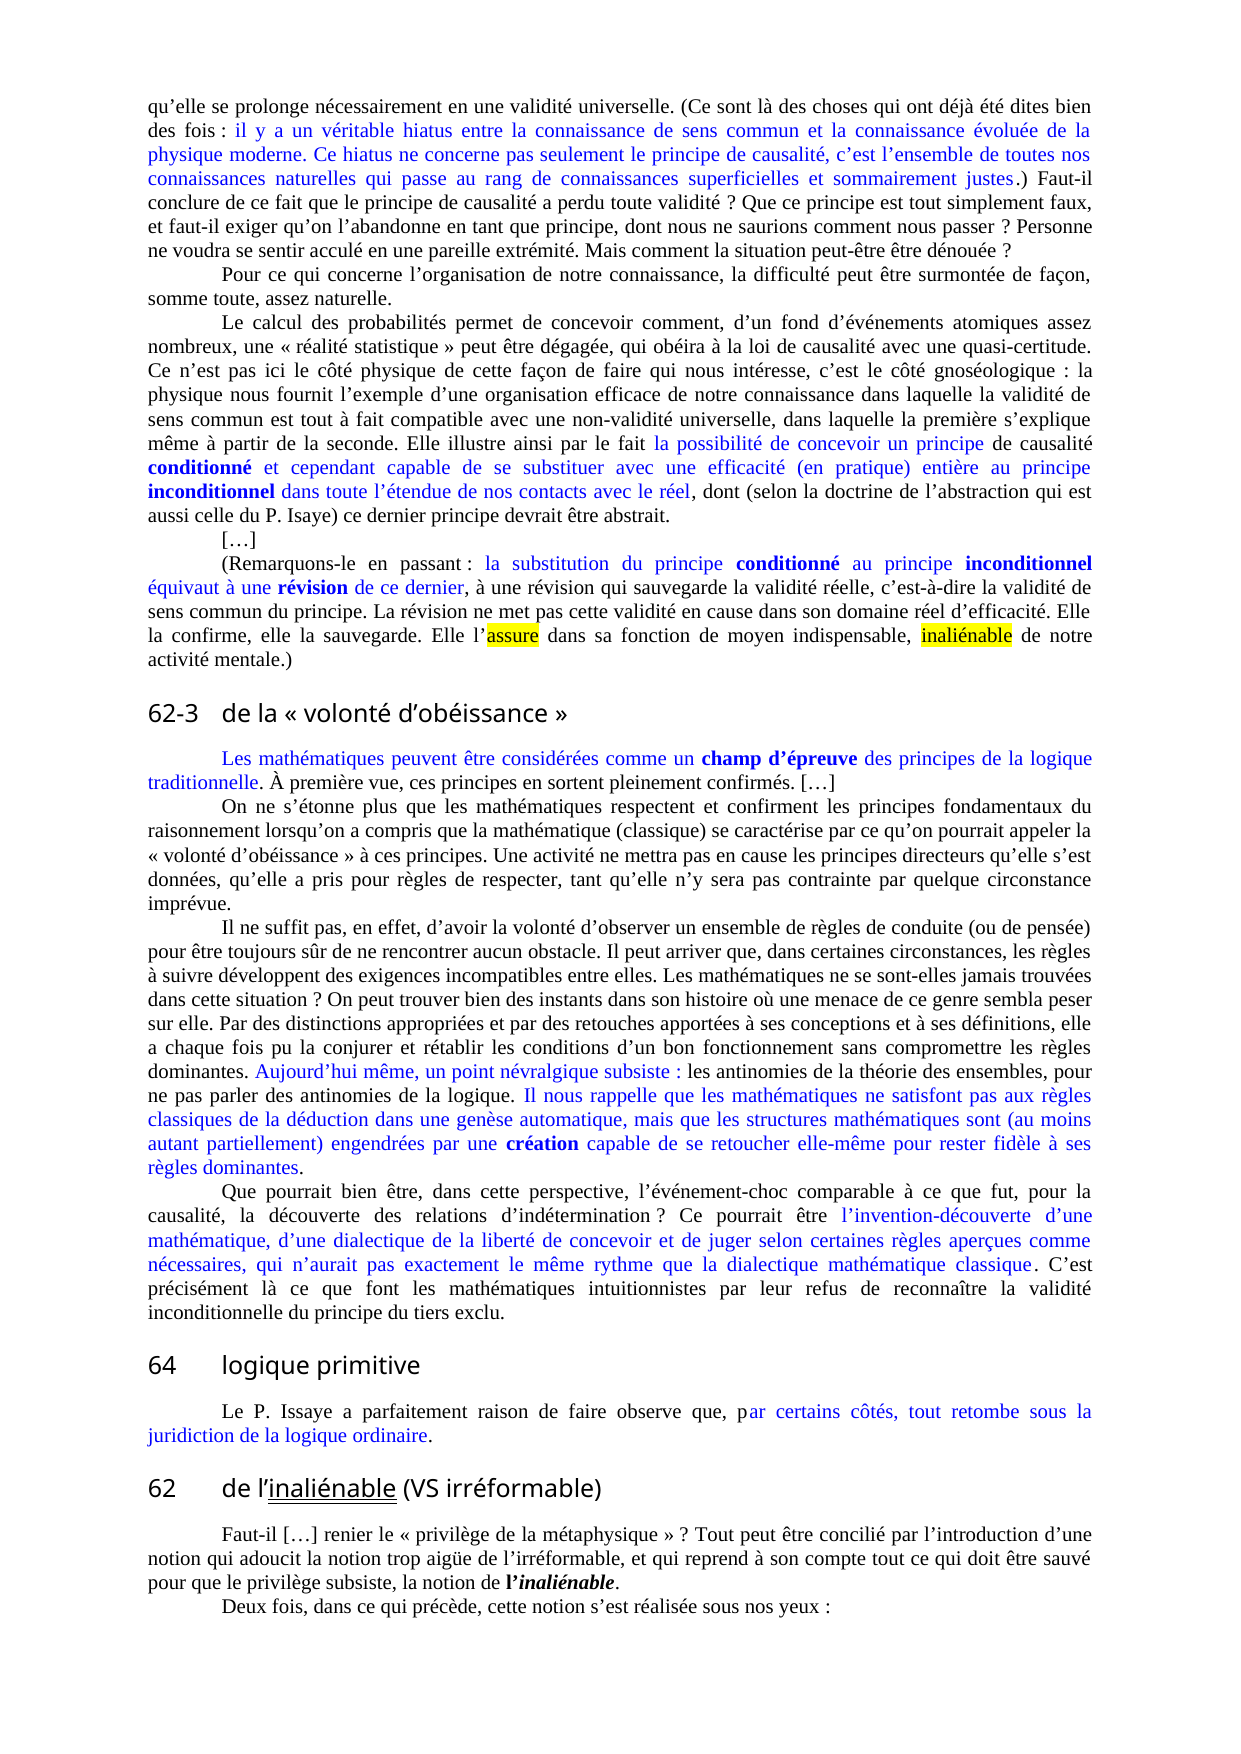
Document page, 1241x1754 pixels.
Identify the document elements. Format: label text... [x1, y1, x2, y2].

text 62-3 de la « volonté d’obéissance » [148, 695, 1093, 729]
text 64 logique primitive [148, 1348, 1093, 1382]
text Le calcul des probabilités permet de concevoir comment, d’un fond d’événements atomiques assez nombreux, une « réalité statistique » peut être dégagée, qui obéira à la loi de causalité avec une quasi-certitude. Ce n’est pas ici le côté physique de cette façon de faire qui nous intéresse, c’est le côté gnoséologique : la physique nous fournit l’exemple d’une organisation efficace de notre connaissance dans laquelle la validité de sens commun est tout à fait compatible avec une non-validité universelle, dans laquelle la première s’explique même à partir de la seconde. Elle illustre ainsi par le fait la possibilité de concevoir un principe de causalité conditionné et cependant capable de se substituer avec une efficacité (en pratique) entière au principe inconditionnel dans toute l’étendue de nos contacts avec le réel, dont (selon la doctrine de l’abstraction qui est aussi celle du P. Isaye) ce dernier principe devrait être abstrait. [148, 310, 1093, 527]
text […] [148, 527, 1093, 551]
text Que pourrait bien être, dans cette perspective, l’événement-choc comparable à ce que fut, pour la causalité, la découverte des relations d’indétermination ? Ce pourrait être l’invention-découverte d’une mathématique, d’une dialectique de la liberté de concevoir et de juger selon certaines règles aperçues comme nécessaires, qui n’aurait pas exactement le même rythme que la dialectique mathématique classique. C’est précisément là ce que font les mathématiques intuitionnistes par leur refus de reconnaître la validité inconditionnelle du principe du tiers exclu. [148, 1179, 1093, 1324]
text Le P. Issaye a parfaitement raison de faire observe que, par certains côtés, tout retombe sous la juridiction de la logique ordinaire. [148, 1399, 1093, 1447]
text Deux fois, dans ce qui précède, cette notion s’est réalisée sous nos yeux : [148, 1594, 1093, 1618]
text On ne s’étonne plus que les mathématiques respectent et confirment les principes fondamentaux du raisonnement lorsqu’on a compris que la mathématique (classique) se caractérise par ce qu’on pourrait appeler la « volonté d’obéissance » à ces principes. Une activité ne mettra pas en cause les principes directeurs qu’elle s’est données, qu’elle a pris pour règles de respecter, tant qu’elle n’y sera pas contrainte par quelque circonstance imprévue. [148, 794, 1093, 915]
text qu’elle se prolonge nécessairement en une validité universelle. (Ce sont là des choses qui ont déjà été dites bien des fois : il y a un véritable hiatus entre la connaissance de sens commun et la connaissance évoluée de la physique moderne. Ce hiatus ne concerne pas seulement le principe de causalité, c’est l’ensemble de toutes nos connaissances naturelles qui passe au rang de connaissances superficielles et sommairement justes.) Faut-il conclure de ce fait que le principe de causalité a perdu toute validité ? Que ce principe est tout simplement faux, et faut-il exiger qu’on l’abandonne en tant que principe, dont nous ne saurions comment nous passer ? Personne ne voudra se sentir acculé en une pareille extrémité. Mais comment la situation peut-être être dénouée ? [148, 94, 1093, 262]
text Faut-il […] renier le « privilège de la métaphysique » ? Tout peut être concilié par l’introduction d’une notion qui adoucit la notion trop aigüe de l’irréformable, et qui reprend à son compte tout ce qui doit être sauvé pour que le privilège subsiste, la notion de l’inaliénable. [148, 1522, 1093, 1594]
text Pour ce qui concerne l’organisation de notre connaissance, la difficulté peut être surmontée de façon, somme toute, assez naturelle. [148, 262, 1093, 310]
text Il ne suffit pas, en effet, d’avoir la volonté d’observer un ensemble de règles de conduite (ou de pensée) pour être toujours sûr de ne rencontrer aucun obstacle. Il peut arriver que, dans certaines circonstances, les règles à suivre développent des exigences incompatibles entre elles. Les mathématiques ne se sont-elles jamais trouvées dans cette situation ? On peut trouver bien des instants dans son histoire où une menace de ce genre sembla peser sur elle. Par des distinctions appropriées et par des retouches apportées à ses conceptions et à ses définitions, elle a chaque fois pu la conjurer et rétablir les conditions d’un bon fonctionnement sans compromettre les règles dominantes. Aujourd’hui même, un point névralgique subsiste : les antinomies de la théorie des ensembles, pour ne pas parler des antinomies de la logique. Il nous rappelle que les mathématiques ne satisfont pas aux règles classiques de la déduction dans une genèse automatique, mais que les structures mathématiques sont (au moins autant partiellement) engendrées par une création capable de se retoucher elle-même pour rester fidèle à ses règles dominantes. [148, 915, 1093, 1179]
text 62 de l’inaliénable (VS irréformable) [148, 1471, 1093, 1505]
text Les mathématiques peuvent être considérées comme un champ d’épreuve des principes de la logique traditionnelle. À première vue, ces principes en sortent pleinement confirmés. […] [148, 746, 1093, 794]
text (Remarquons-le en passant : la substitution du principe conditionné au principe inconditionnel équivaut à une révision de ce dernier, à une révision qui sauvegarde la validité réelle, c’est-à-dire la validité de sens commun du principe. La révision ne met pas cette validité en cause dans son domaine réel d’efficacité. Elle la confirme, elle la sauvegarde. Elle l’assure dans sa fonction de moyen indispensable, inaliénable de notre activité mentale.) [148, 551, 1093, 671]
